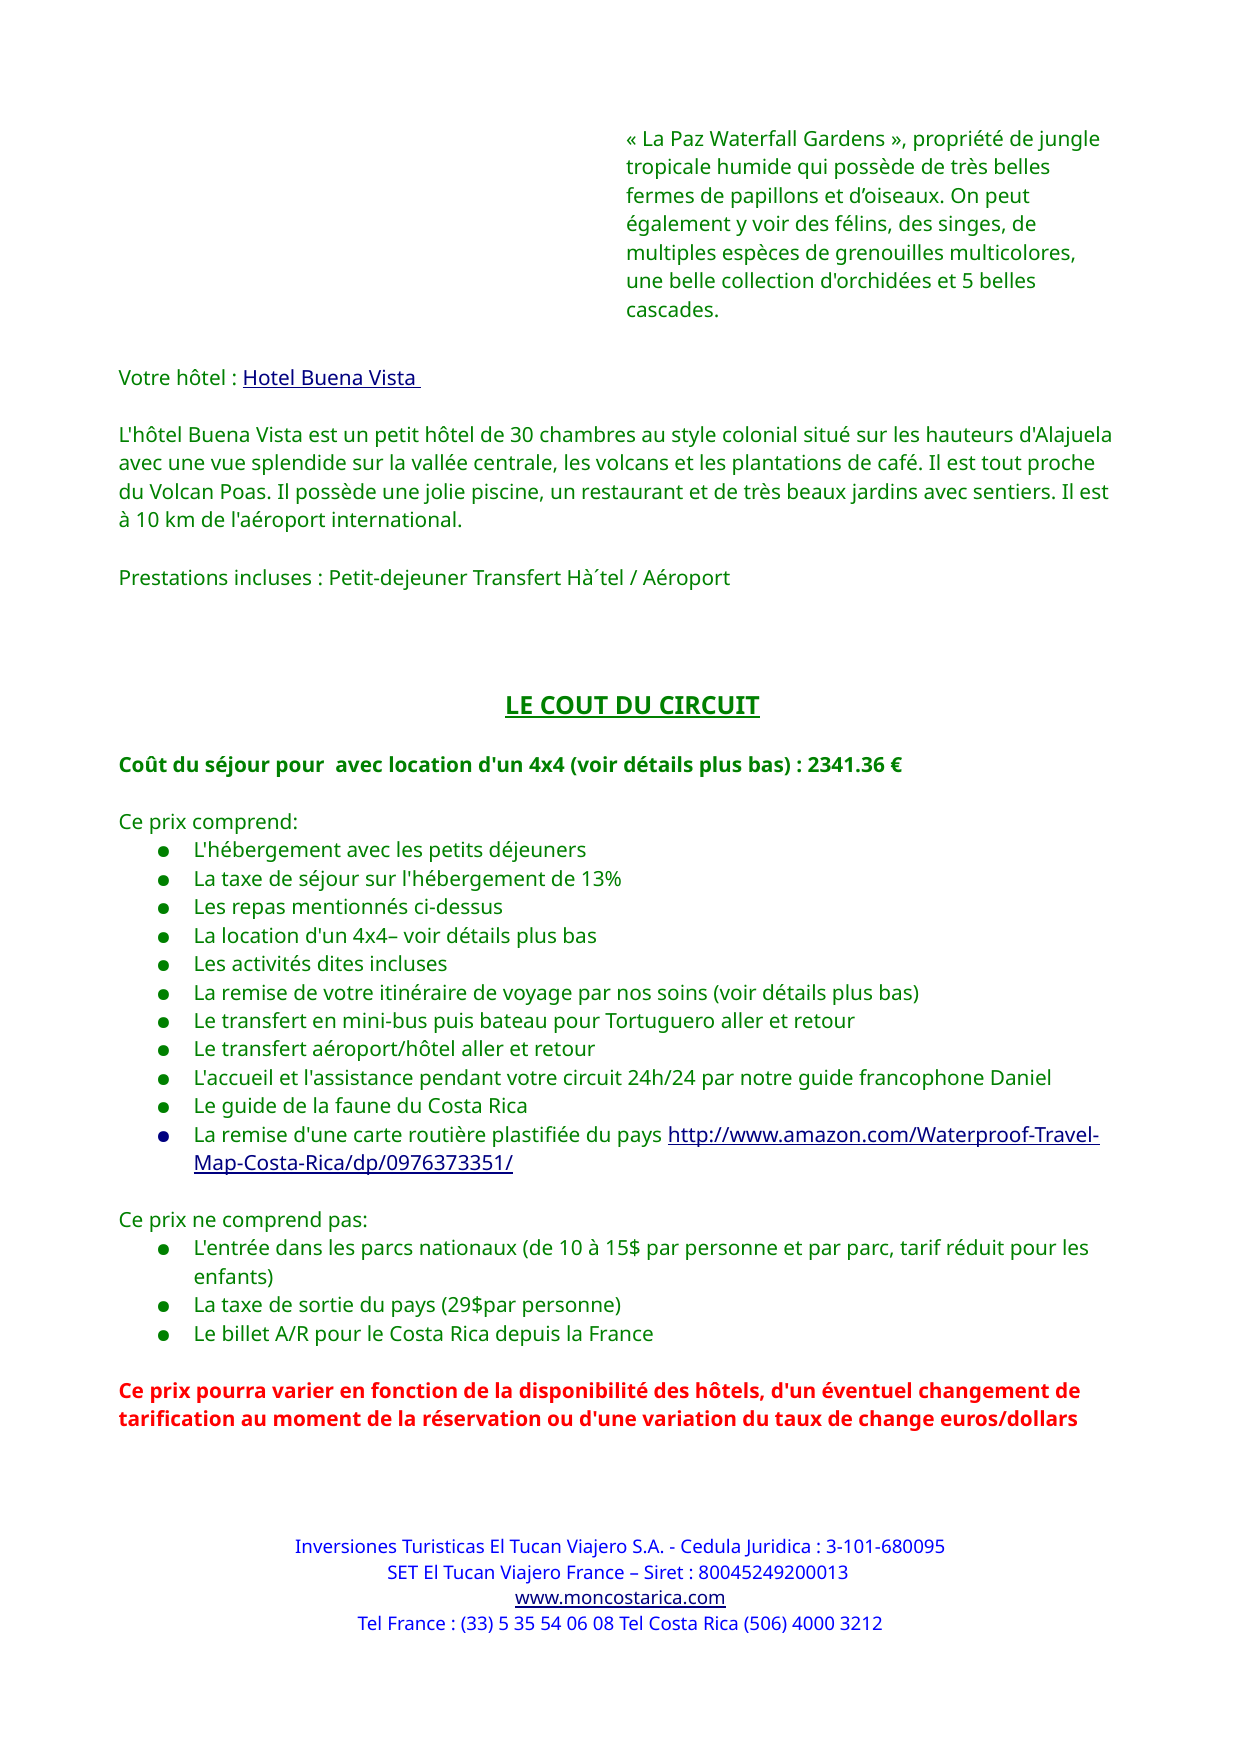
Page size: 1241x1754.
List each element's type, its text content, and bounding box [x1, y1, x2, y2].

text LE COUT DU CIRCUIT [118, 688, 1146, 722]
list Les repas mentionnés ci-dessus [156, 892, 1122, 921]
list La remise de votre itinéraire de voyage par nos soins (voir détails plus bas) [156, 978, 1122, 1006]
list Le transfert aéroport/hôtel aller et retour [156, 1034, 1122, 1063]
list Les activités dites incluses [156, 949, 1122, 978]
text Prestations incluses : Petit-dejeuner Transfert Hà´tel / Aéroport [118, 563, 1122, 591]
text L'hôtel Buena Vista est un petit hôtel de 30 chambres au style colonial situé sur les hauteurs d'Alajuela avec une vue splendide sur la vallée centrale, les volcans et les plantations de café. Il est tout proche du Volcan Poas. Il possède une jolie piscine, un restaurant et de très beaux jardins avec sentiers. Il est à 10 km de l'aéroport international. [118, 420, 1122, 534]
text Ce prix comprend: [118, 807, 1122, 835]
list L'entrée dans les parcs nationaux (de 10 à 15$ par personne et par parc, tarif réduit pour les enfants) [156, 1233, 1122, 1290]
text Votre hôtel : Hotel Buena Vista [118, 363, 1122, 391]
list Le guide de la faune du Costa Rica [156, 1091, 1122, 1120]
list L'accueil et l'assistance pendant votre circuit 24h/24 par notre guide francophone Daniel [156, 1063, 1122, 1091]
list La location d'un 4x4– voir détails plus bas [156, 921, 1122, 949]
list L'hébergement avec les petits déjeuners [156, 835, 1122, 864]
list La remise d'une carte routière plastifiée du pays http://www.amazon.com/Waterproof-Travel-Map-Costa-Rica/dp/0976373351/ [156, 1120, 1122, 1177]
table_header [118, 118, 620, 329]
text Coût du séjour pour avec location d'un 4x4 (voir détails plus bas) : 2341.36 € [118, 750, 1122, 778]
list La taxe de séjour sur l'hébergement de 13% [156, 864, 1122, 892]
table_header « La Paz Waterfall Gardens », propriété de jungle tropicale humide qui possède de très belles fermes de papillons et d’oiseaux. On peut également y voir des félins, des singes, de multiples espèces de grenouilles multicolores, une belle collection d'orchidées et 5 belles cascades. [620, 118, 1122, 329]
text Ce prix ne comprend pas: [118, 1205, 1122, 1233]
list Le billet A/R pour le Costa Rica depuis la France [156, 1319, 1122, 1347]
text Ce prix pourra varier en fonction de la disponibilité des hôtels, d'un éventuel changement de tarification au moment de la réservation ou d'une variation du taux de change euros/dollars [118, 1376, 1122, 1433]
list Le transfert en mini-bus puis bateau pour Tortuguero aller et retour [156, 1006, 1122, 1034]
list La taxe de sortie du pays (29$par personne) [156, 1290, 1122, 1319]
